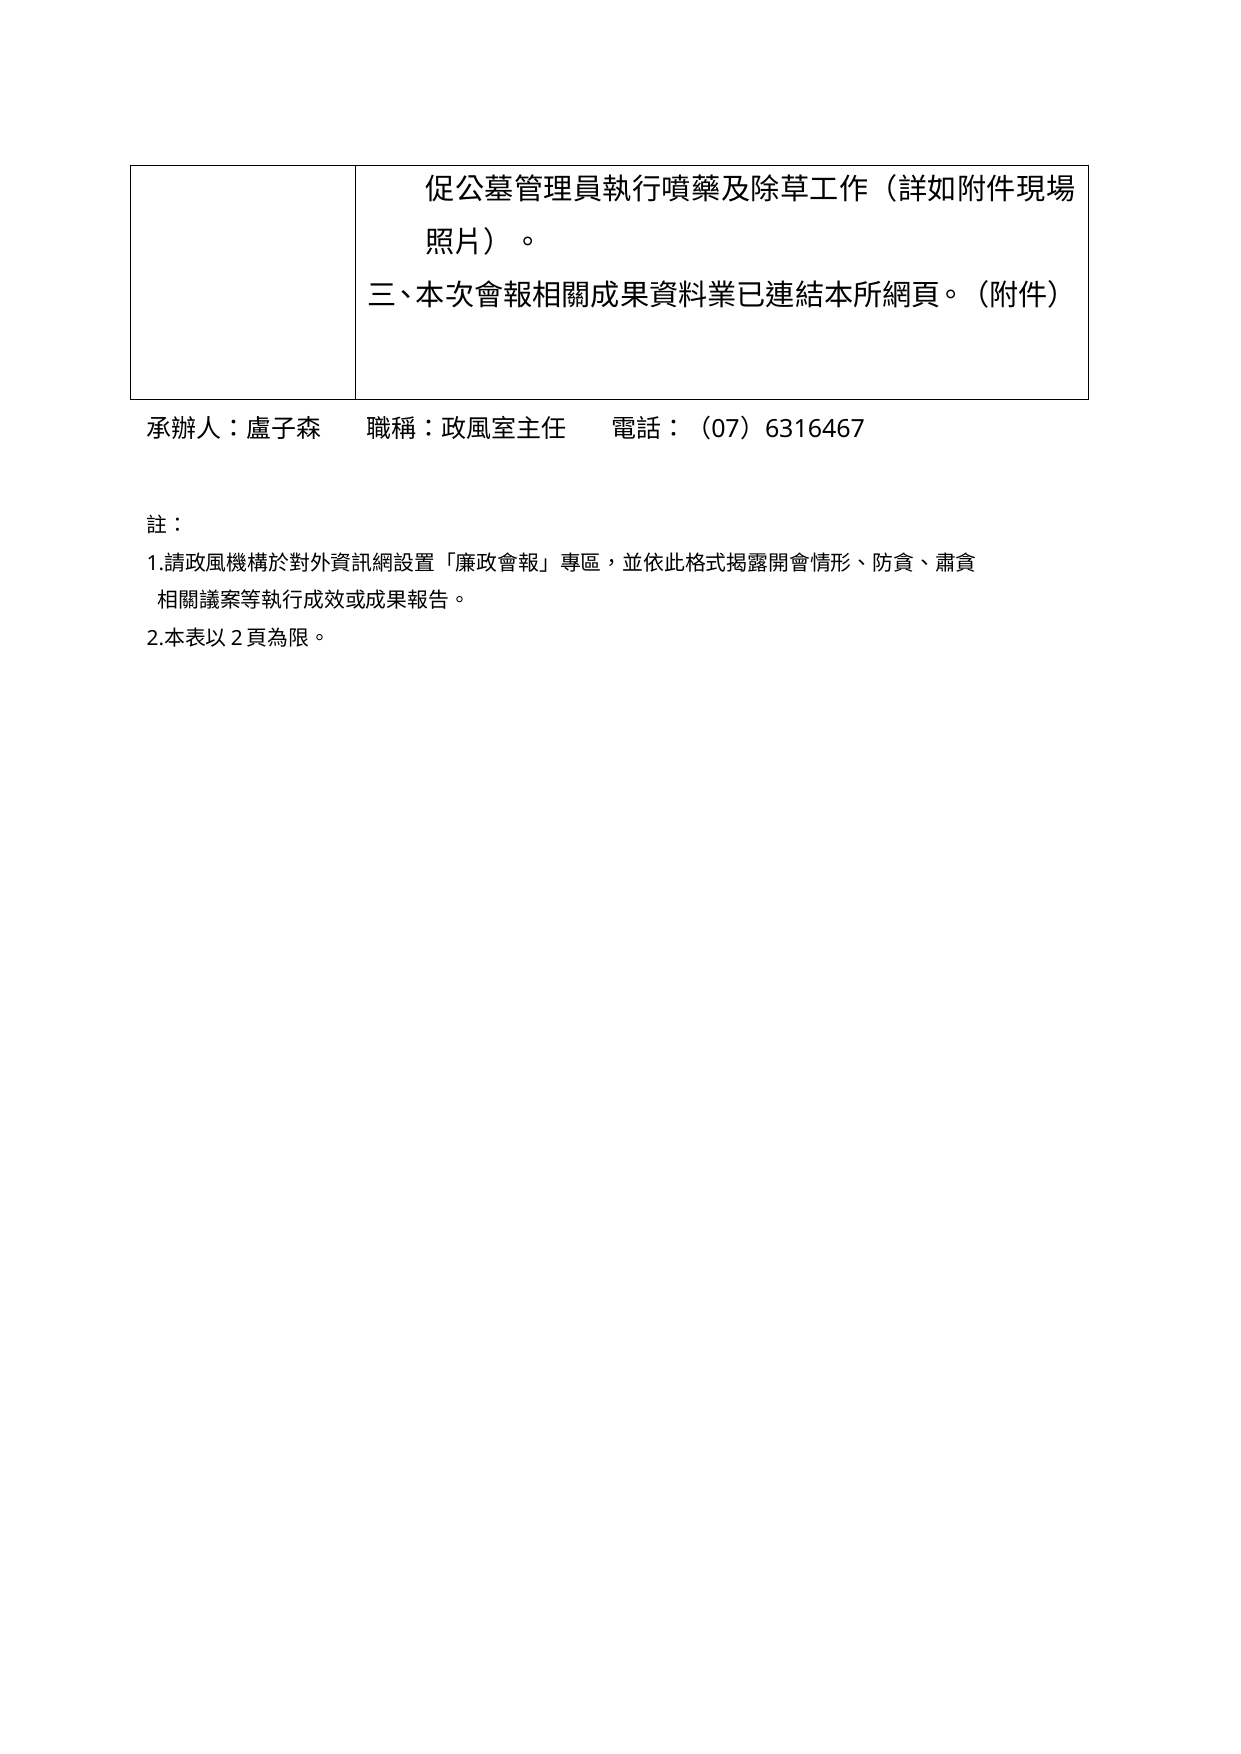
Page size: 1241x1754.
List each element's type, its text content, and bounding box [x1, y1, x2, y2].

text 承辦人：盧子森 職稱：政風室主任 電話：（07）6316467 [146, 409, 1072, 445]
text 1.請政風機構於對外資訊網設置「廉政會報」專區，並依此格式揭露開會情形、防貪、肅貪 [146, 540, 1072, 577]
table_cell 促公墓管理員執行噴藥及除草工作（詳如附件現場照片）。 三、本次會報相關成果資料業已連結本所網頁。（附件） [356, 166, 1088, 399]
text 註： [146, 502, 1072, 540]
table_cell [131, 166, 355, 399]
text 相關議案等執行成效或成果報告。 [146, 577, 1072, 615]
text 2.本表以2頁為限。 [146, 615, 1072, 652]
